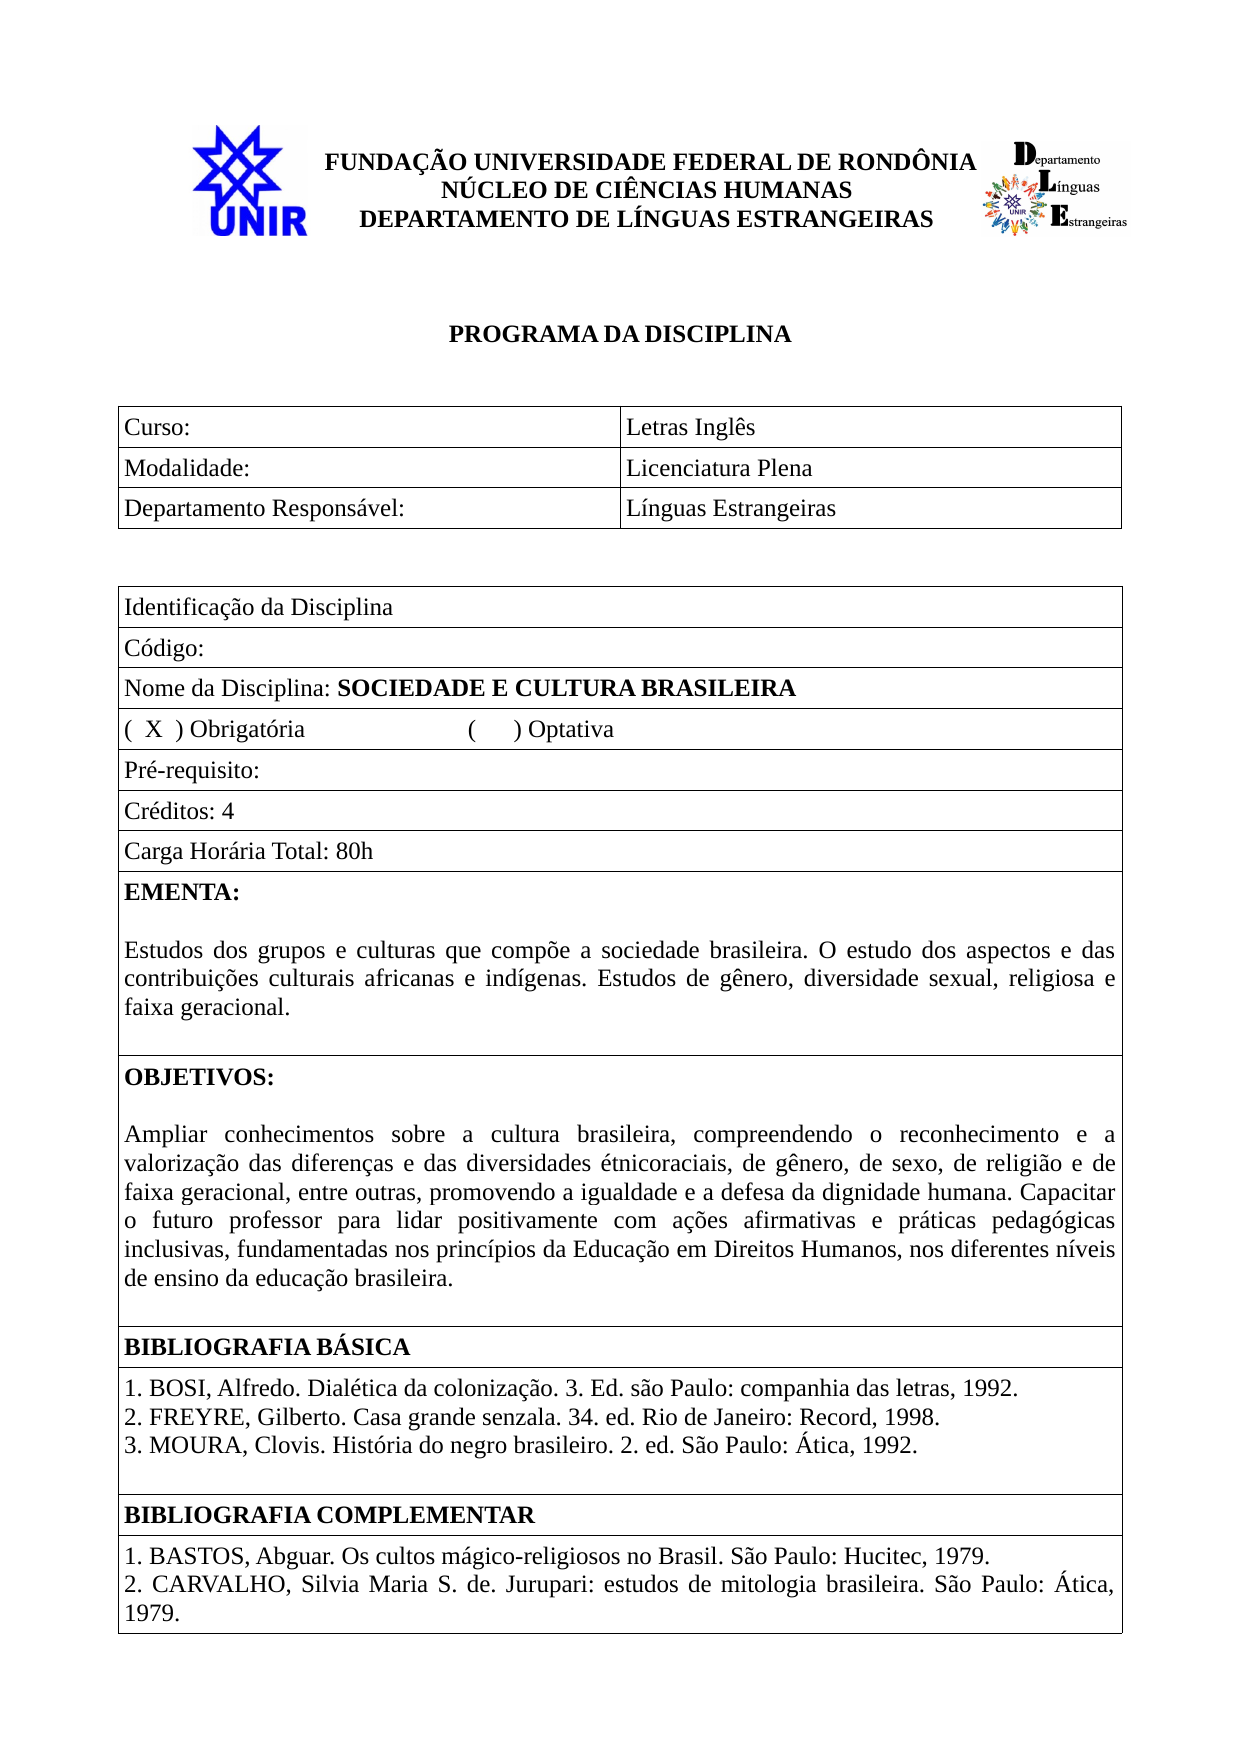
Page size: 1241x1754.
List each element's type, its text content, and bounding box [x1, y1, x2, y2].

text [118, 147, 188, 176]
table_cell BIBLIOGRAFIA BÁSICA [119, 1327, 1122, 1367]
table_cell Departamento Responsável: [119, 488, 620, 528]
text NÚCLEO DE CIÊNCIAS HUMANAS [311, 176, 981, 204]
table_header Letras Inglês [621, 407, 1121, 446]
table_cell ( X ) Obrigatória ( ) Optativa [119, 709, 1122, 749]
table_cell 1. BOSI, Alfredo. Dialética da colonização. 3. Ed. são Paulo: companhia das letras, 1992. 2. FREYRE, Gilberto. Casa grande senzala. 34. ed. Rio de Janeiro: Record, 1998. 3. MOURA, Clovis. História do negro brasileiro. 2. ed. São Paulo: Ática, 1992. [119, 1368, 1122, 1494]
picture [981, 141, 1131, 237]
text [118, 204, 188, 233]
text [118, 176, 188, 204]
table_cell Línguas Estrangeiras [621, 488, 1121, 528]
table_cell Código: [119, 628, 1122, 667]
table_cell OBJETIVOS: Ampliar conhecimentos sobre a cultura brasileira, compreendendo o reconhecimento e a valorização das diferenças e das diversidades étnicoraciais, de gênero, de sexo, de religião e de faixa geracional, entre outras, promovendo a igualdade e a defesa da dignidade humana. Capacitar o futuro professor para lidar positivamente com ações afirmativas e práticas pedagógicas inclusivas, fundamentadas nos princípios da Educação em Direitos Humanos, nos diferentes níveis de ensino da educação brasileira. [119, 1056, 1122, 1326]
text DEPARTAMENTO DE LÍNGUAS ESTRANGEIRAS [311, 204, 981, 233]
table_cell Carga Horária Total: 80h [119, 831, 1122, 871]
table_cell EMENTA: Estudos dos grupos e culturas que compõe a sociedade brasileira. O estudo dos aspectos e das contribuições culturais africanas e indígenas. Estudos de gênero, diversidade sexual, religiosa e faixa geracional. [119, 872, 1122, 1055]
table_cell BIBLIOGRAFIA COMPLEMENTAR [119, 1495, 1122, 1534]
table_cell Pré-requisito: [119, 750, 1122, 789]
table_cell Licenciatura Plena [621, 448, 1121, 487]
table_cell Nome da Disciplina: SOCIEDADE E CULTURA BRASILEIRA [119, 668, 1122, 708]
table_cell 1. BASTOS, Abguar. Os cultos mágico-religiosos no Brasil. São Paulo: Hucitec, 1979. 2. CARVALHO, Silvia Maria S. de. Jurupari: estudos de mitologia brasileira. São Paulo: Ática, 1979. [119, 1536, 1122, 1633]
table_cell Modalidade: [119, 448, 620, 487]
picture [188, 125, 311, 236]
table_cell Créditos: 4 [119, 791, 1122, 830]
table_header Identificação da Disciplina [119, 587, 1122, 627]
text FUNDAÇÃO UNIVERSIDADE FEDERAL DE RONDÔNIA [311, 147, 981, 176]
text PROGRAMA DA DISCIPLINA [118, 319, 1122, 348]
table_header Curso: [119, 407, 620, 446]
